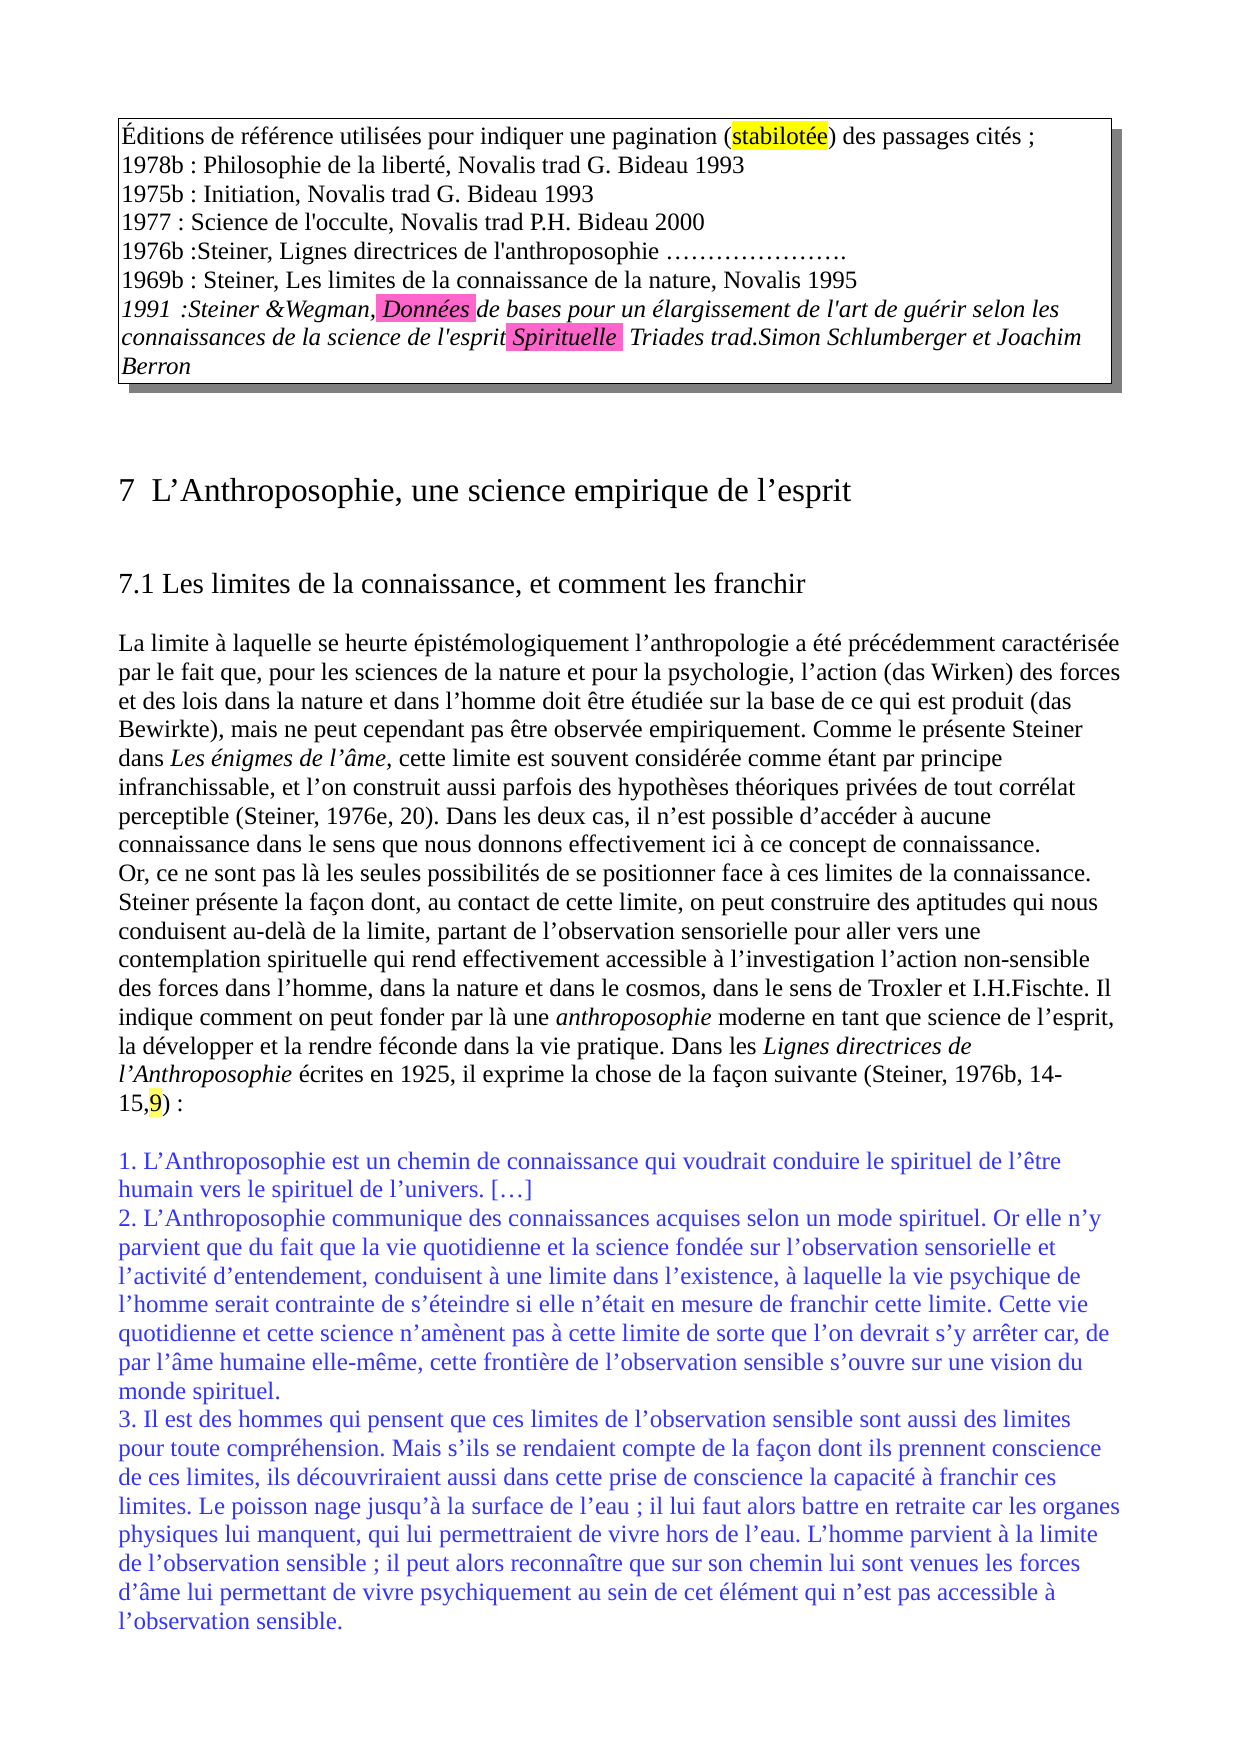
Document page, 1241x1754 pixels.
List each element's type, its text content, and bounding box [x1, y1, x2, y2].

text 1969b : Steiner, Les limites de la connaissance de la nature, Novalis 1995 [119, 262, 1111, 291]
text 1977 : Science de l'occulte, Novalis trad P.H. Bideau 2000 [119, 204, 1111, 233]
text 1975b : Initiation, Novalis trad G. Bideau 1993 [119, 176, 1111, 204]
text 1. L’Anthroposophie est un chemin de connaissance qui voudrait conduire le spirituel de l’être humain vers le spirituel de l’univers. […] [118, 1146, 1122, 1203]
text 7 L’Anthroposophie, une science empirique de l’esprit [118, 470, 1122, 508]
text 1978b : Philosophie de la liberté, Novalis trad G. Bideau 1993 [119, 147, 1111, 176]
text 2. L’Anthroposophie communique des connaissances acquises selon un mode spirituel. Or elle n’y parvient que du fait que la vie quotidienne et la science fondée sur l’observation sensorielle et l’activité d’entendement, conduisent à une limite dans l’existence, à laquelle la vie psychique de l’homme serait contrainte de s’éteindre si elle n’était en mesure de franchir cette limite. Cette vie quotidienne et cette science n’amènent pas à cette limite de sorte que l’on devrait s’y arrêter car, de par l’âme humaine elle-même, cette frontière de l’observation sensible s’ouvre sur une vision du monde spirituel. [118, 1203, 1122, 1404]
text 1976b :Steiner, Lignes directrices de l'anthroposophie …………………. [119, 233, 1111, 262]
text La limite à laquelle se heurte épistémologiquement l’anthropologie a été précédemment caractérisée par le fait que, pour les sciences de la nature et pour la psychologie, l’action (das Wirken) des forces et des lois dans la nature et dans l’homme doit être étudiée sur la base de ce qui est produit (das Bewirkte), mais ne peut cependant pas être observée empiriquement. Comme le présente Steiner dans Les énigmes de l’âme, cette limite est souvent considérée comme étant par principe infranchissable, et l’on construit aussi parfois des hypothèses théoriques privées de tout corrélat perceptible (Steiner, 1976e, 20). Dans les deux cas, il n’est possible d’accéder à aucune connaissance dans le sens que nous donnons effectivement ici à ce concept de connaissance. [118, 628, 1122, 858]
text 1991 :Steiner &Wegman, Données de bases pour un élargissement de l'art de guérir selon les connaissances de la science de l'esprit Spirituelle Triades trad.Simon Schlumberger et Joachim Berron [119, 291, 1111, 383]
text 7.1 Les limites de la connaissance, et comment les franchir [118, 566, 1122, 599]
text 3. Il est des hommes qui pensent que ces limites de l’observation sensible sont aussi des limites pour toute compréhension. Mais s’ils se rendaient compte de la façon dont ils prennent conscience de ces limites, ils découvriraient aussi dans cette prise de conscience la capacité à franchir ces limites. Le poisson nage jusqu’à la surface de l’eau ; il lui faut alors battre en retraite car les organes physiques lui manquent, qui lui permettraient de vivre hors de l’eau. L’homme parvient à la limite de l’observation sensible ; il peut alors reconnaître que sur son chemin lui sont venues les forces d’âme lui permettant de vivre psychiquement au sein de cet élément qui n’est pas accessible à l’observation sensible. [118, 1404, 1122, 1634]
text Éditions de référence utilisées pour indiquer une pagination (stabilotée) des passages cités ; [119, 119, 1111, 147]
text Or, ce ne sont pas là les seules possibilités de se positionner face à ces limites de la connaissance. Steiner présente la façon dont, au contact de cette limite, on peut construire des aptitudes qui nous conduisent au-delà de la limite, partant de l’observation sensorielle pour aller vers une contemplation spirituelle qui rend effectivement accessible à l’investigation l’action non-sensible des forces dans l’homme, dans la nature et dans le cosmos, dans le sens de Troxler et I.H.Fischte. Il indique comment on peut fonder par là une anthroposophie moderne en tant que science de l’esprit, la développer et la rendre féconde dans la vie pratique. Dans les Lignes directrices de l’Anthroposophie écrites en 1925, il exprime la chose de la façon suivante (Steiner, 1976b, 14-15,9) : [118, 858, 1122, 1117]
